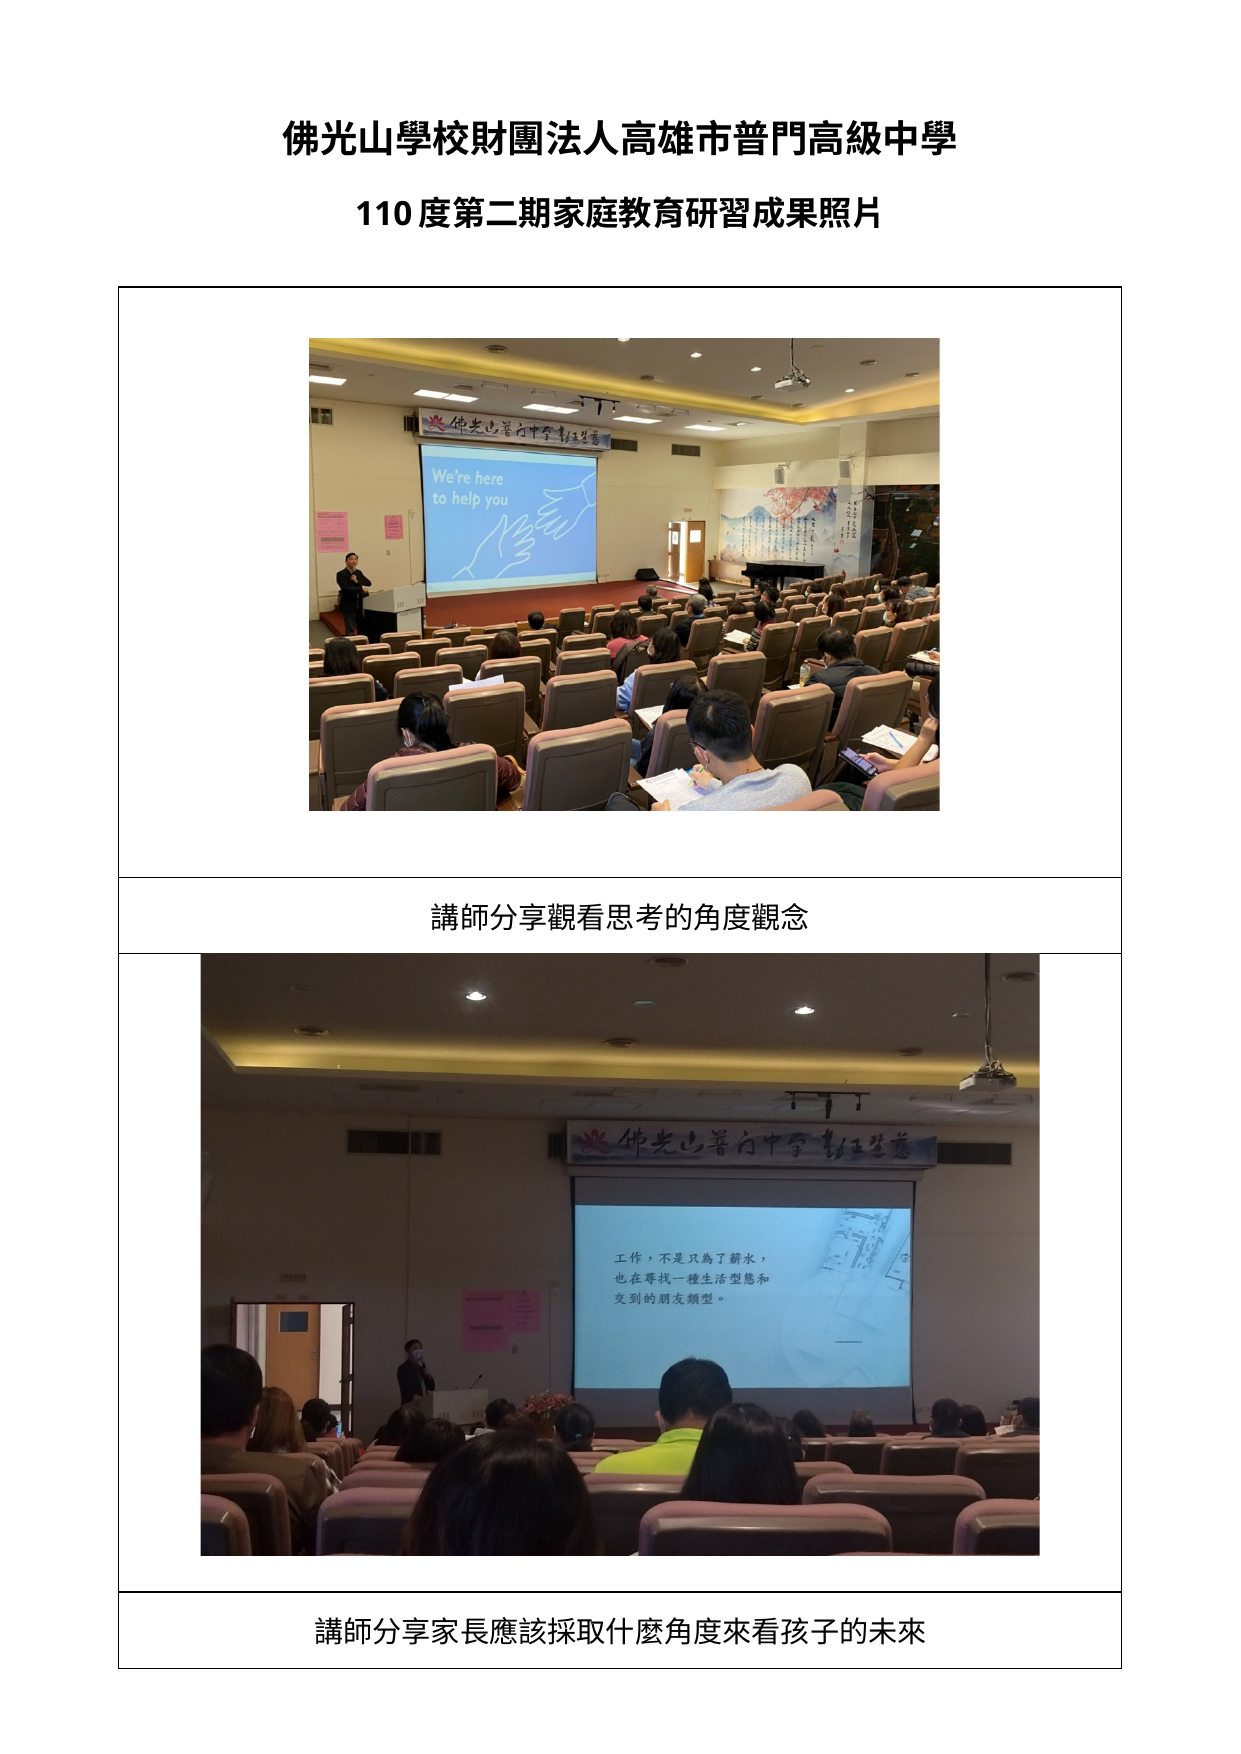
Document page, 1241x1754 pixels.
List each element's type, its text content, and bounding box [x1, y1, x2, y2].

table_cell 講師分享家長應該採取什麼角度來看孩子的未來 [119, 1593, 1121, 1667]
table_cell [119, 954, 1121, 1591]
picture [200, 953, 1040, 1556]
picture [309, 338, 940, 811]
text 110度第二期家庭教育研習成果照片 [118, 174, 1122, 249]
text 佛光山學校財團法人高雄市普門高級中學 [118, 99, 1122, 174]
table_cell 講師分享觀看思考的角度觀念 [119, 878, 1121, 953]
table_header [119, 288, 1121, 877]
